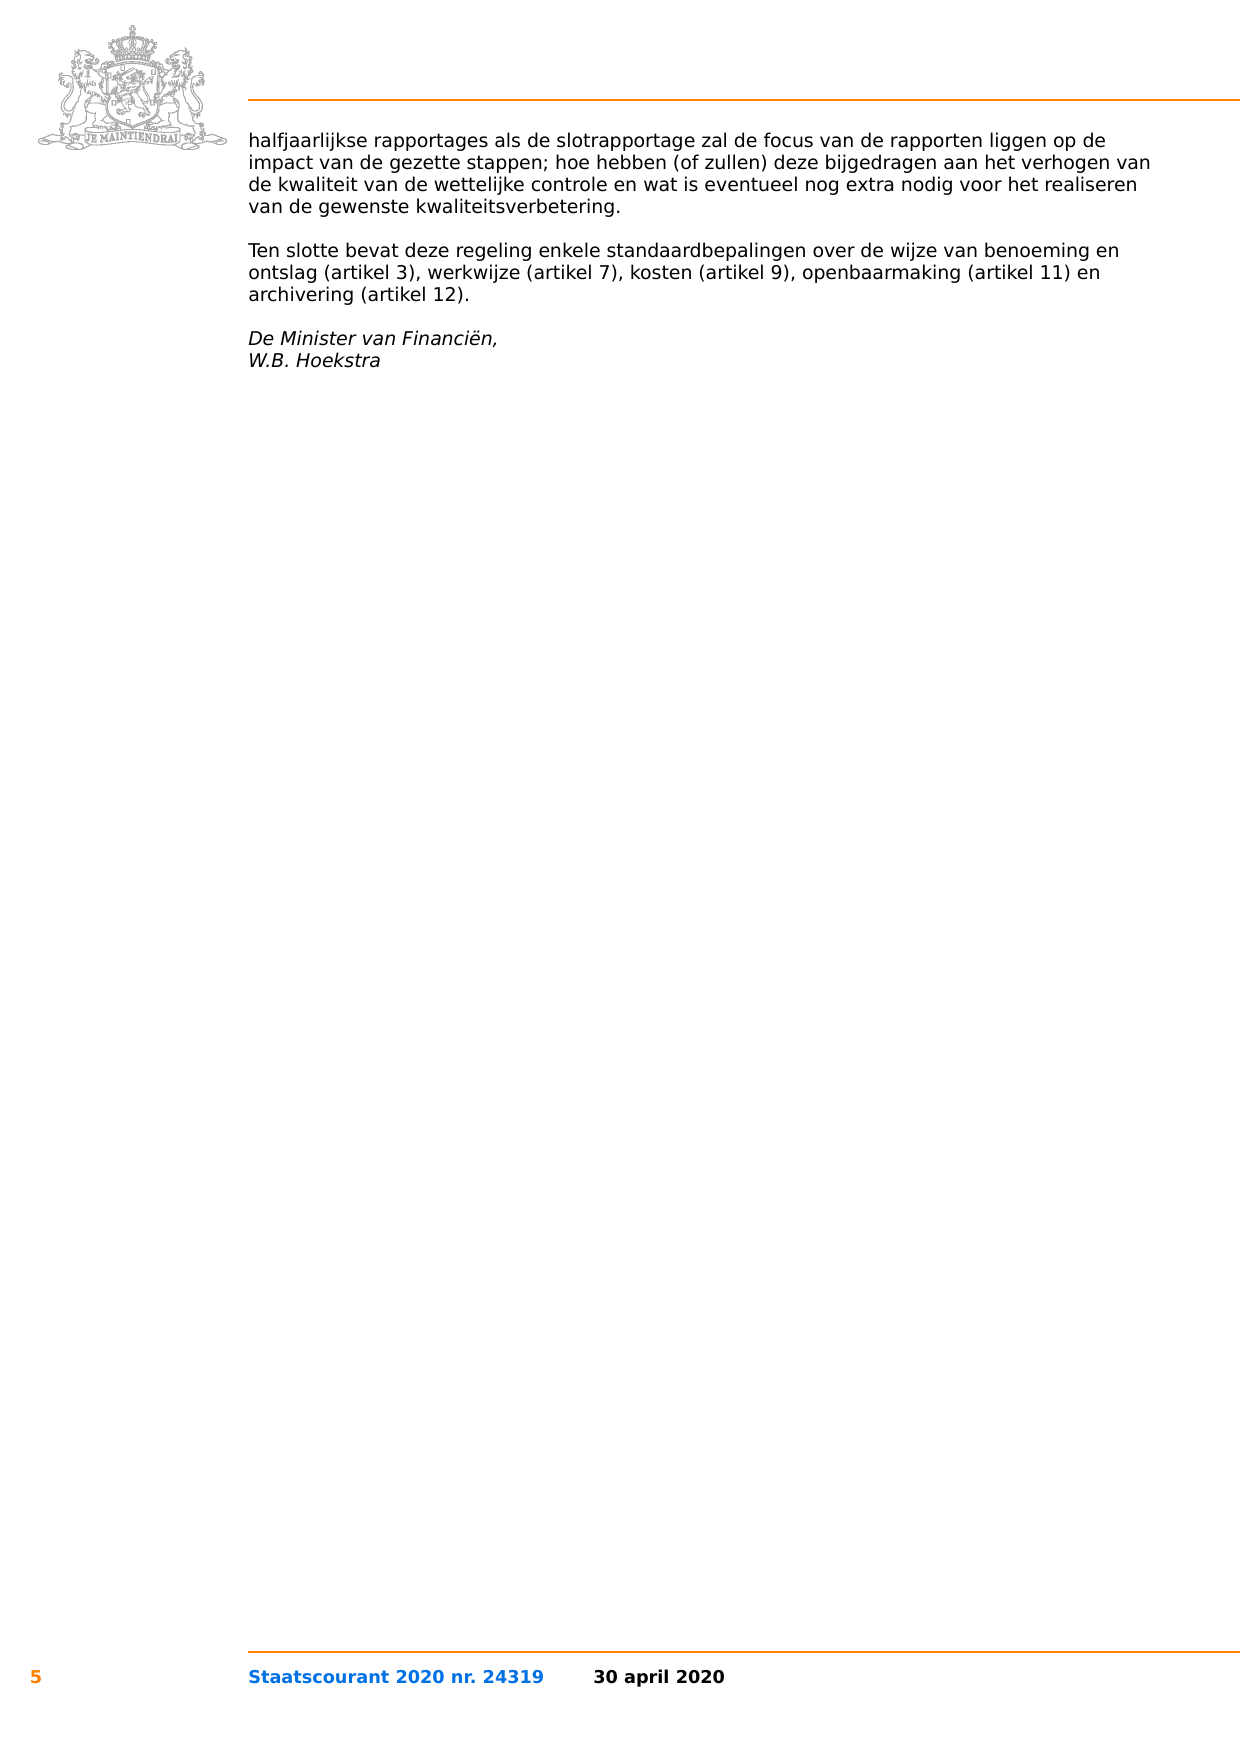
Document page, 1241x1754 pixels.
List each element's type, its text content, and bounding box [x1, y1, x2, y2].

picture [38, 25, 227, 150]
text De Minister van Financiën, W.B. Hoekstra [248, 327, 1163, 371]
text Ten slotte bevat deze regeling enkele standaardbepalingen over de wijze van benoeming en ontslag (artikel 3), werkwijze (artikel 7), kosten (artikel 9), openbaarmaking (artikel 11) en archivering (artikel 12). [248, 240, 1163, 306]
text halfjaarlijkse rapportages als de slotrapportage zal de focus van de rapporten liggen op de impact van de gezette stappen; hoe hebben (of zullen) deze bijgedragen aan het verhogen van de kwaliteit van de wettelijke controle en wat is eventueel nog extra nodig voor het realiseren van de gewenste kwaliteitsverbetering. [248, 130, 1163, 218]
